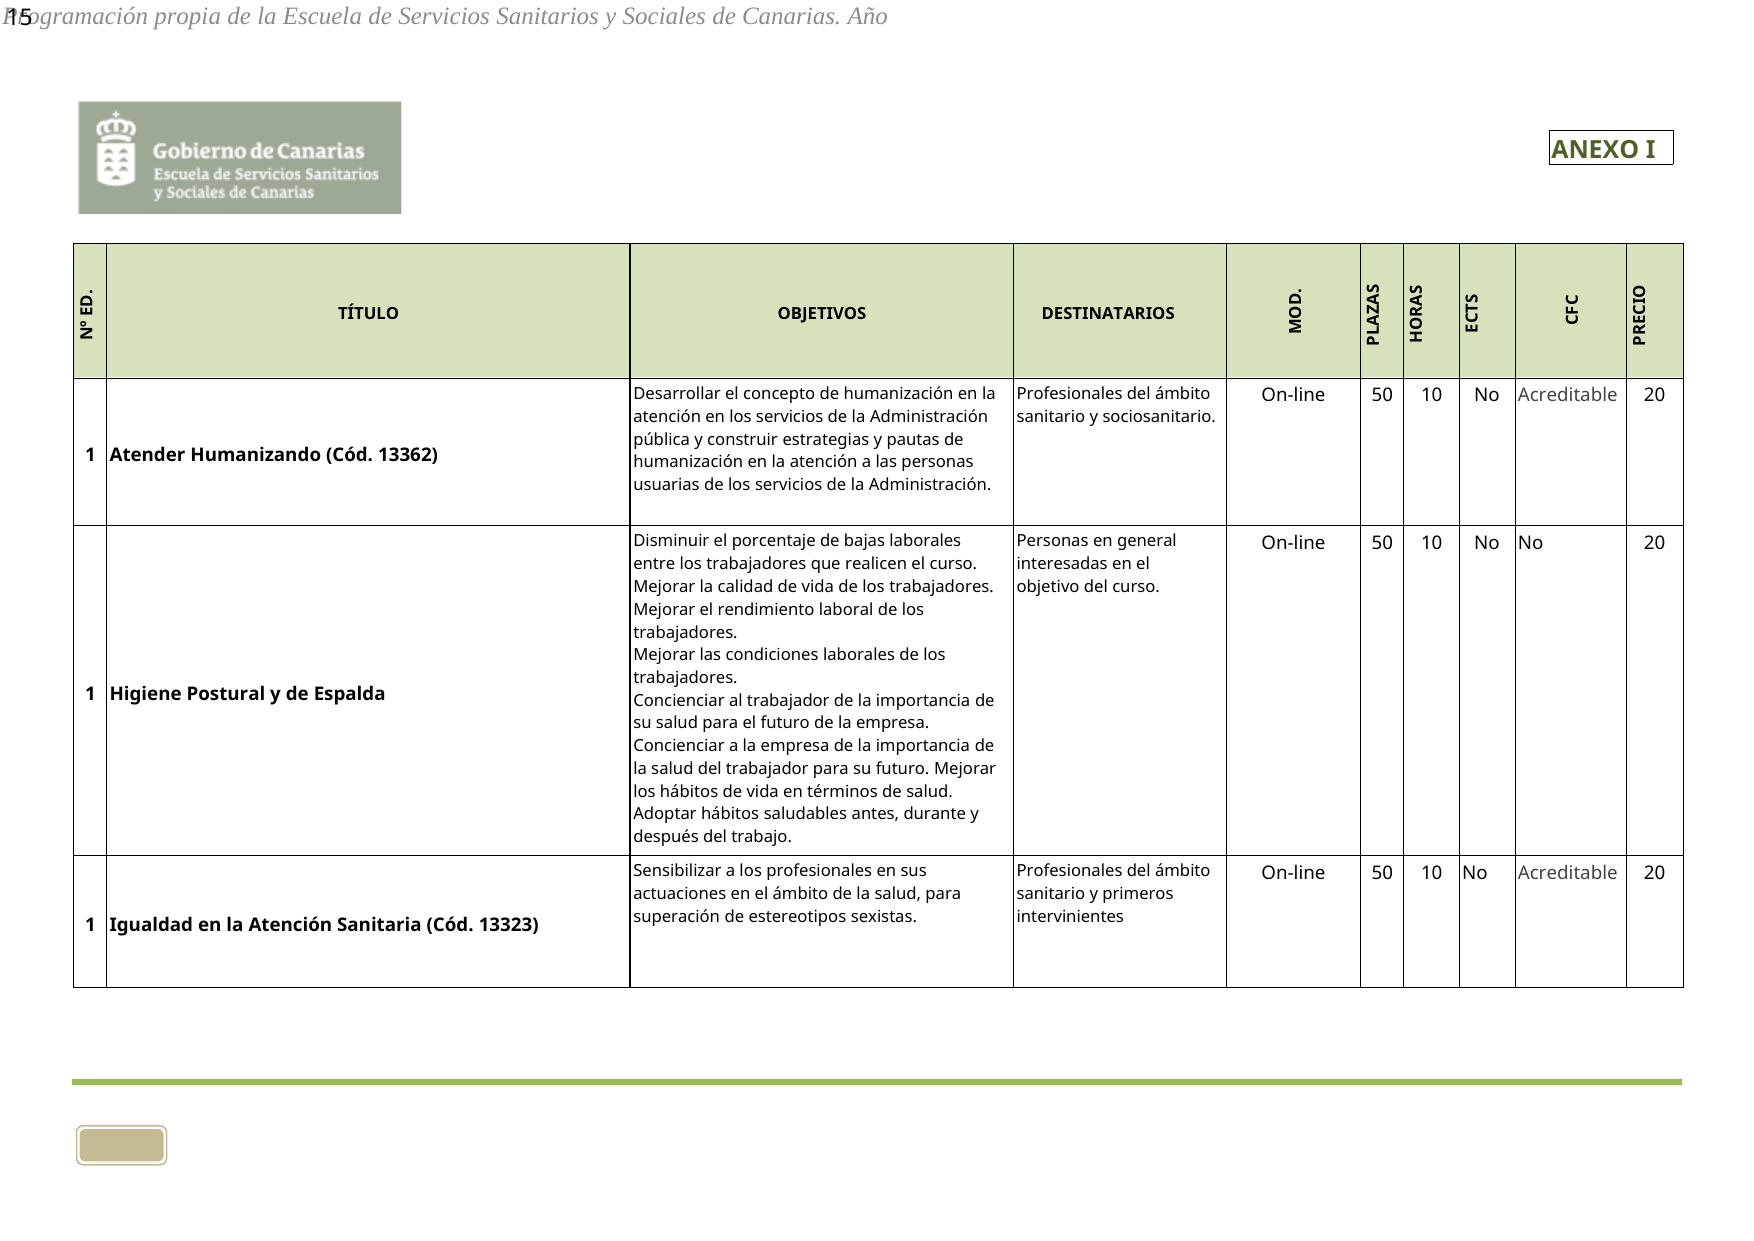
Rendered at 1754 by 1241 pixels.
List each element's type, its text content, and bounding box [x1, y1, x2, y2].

table_cell 10 [1404, 856, 1459, 987]
picture [78, 101, 402, 214]
table_cell Sensibilizar a los profesionales en sus actuaciones en el ámbito de la salud, para superación de estereotipos sexistas. [631, 856, 1013, 987]
table_cell Acreditable [1516, 379, 1626, 525]
table_cell Higiene Postural y de Espalda [107, 526, 629, 855]
table_cell 10 [1404, 526, 1459, 855]
table_header DESTINATARIOS [1014, 244, 1226, 377]
table_cell Profesionales del ámbito sanitario y primeros intervinientes [1014, 856, 1226, 987]
table_cell 10 [1404, 379, 1459, 525]
table_cell 20 [1627, 526, 1683, 855]
table_cell No [1460, 379, 1515, 525]
table_cell Atender Humanizando (Cód. 13362) [107, 379, 629, 525]
table_cell 1 [74, 526, 106, 855]
table_cell 50 [1361, 526, 1403, 855]
table_cell 50 [1361, 379, 1403, 525]
table_cell Desarrollar el concepto de humanización en la atención en los servicios de la Administración pública y construir estrategias y pautas de humanización en la atención a las personas usuarias de los servicios de la Administración. [631, 379, 1013, 525]
table_cell On-line [1227, 526, 1360, 855]
table_cell No [1460, 526, 1515, 855]
table_cell On-line [1227, 379, 1360, 525]
table_cell 1 [74, 379, 106, 525]
table_header ECTS [1460, 244, 1515, 377]
table_cell 20 [1627, 856, 1683, 987]
table_header PRECIO [1627, 244, 1683, 377]
table_cell Profesionales del ámbito sanitario y sociosanitario. [1014, 379, 1226, 525]
table_header MOD. [1227, 244, 1360, 377]
table_header OBJETIVOS [631, 244, 1013, 377]
table_header TÍTULO [107, 244, 629, 377]
table_cell Igualdad en la Atención Sanitaria (Cód. 13323) [107, 856, 629, 987]
table_cell No [1460, 856, 1515, 987]
table_cell 20 [1627, 379, 1683, 525]
table_cell 50 [1361, 856, 1403, 987]
table_cell Disminuir el porcentaje de bajas laborales entre los trabajadores que realicen el curso. Mejorar la calidad de vida de los trabajadores. Mejorar el rendimiento laboral de los trabajadores. Mejorar las condiciones laborales de los trabajadores. Concienciar al trabajador de la importancia de su salud para el futuro de la empresa. Concienciar a la empresa de la importancia de la salud del trabajador para su futuro. Mejorar los hábitos de vida en términos de salud. Adoptar hábitos saludables antes, durante y después del trabajo. [631, 526, 1013, 855]
table_cell Acreditable [1516, 856, 1626, 987]
table_header CFC [1516, 244, 1626, 377]
table_header HORAS [1404, 244, 1459, 377]
table_cell On-line [1227, 856, 1360, 987]
table_cell 1 [74, 856, 106, 987]
table_header Nº ED. [74, 244, 106, 377]
table_header PLAZAS [1361, 244, 1403, 377]
table_cell Personas en general interesadas en el objetivo del curso. [1014, 526, 1226, 855]
table_cell No [1516, 526, 1626, 855]
